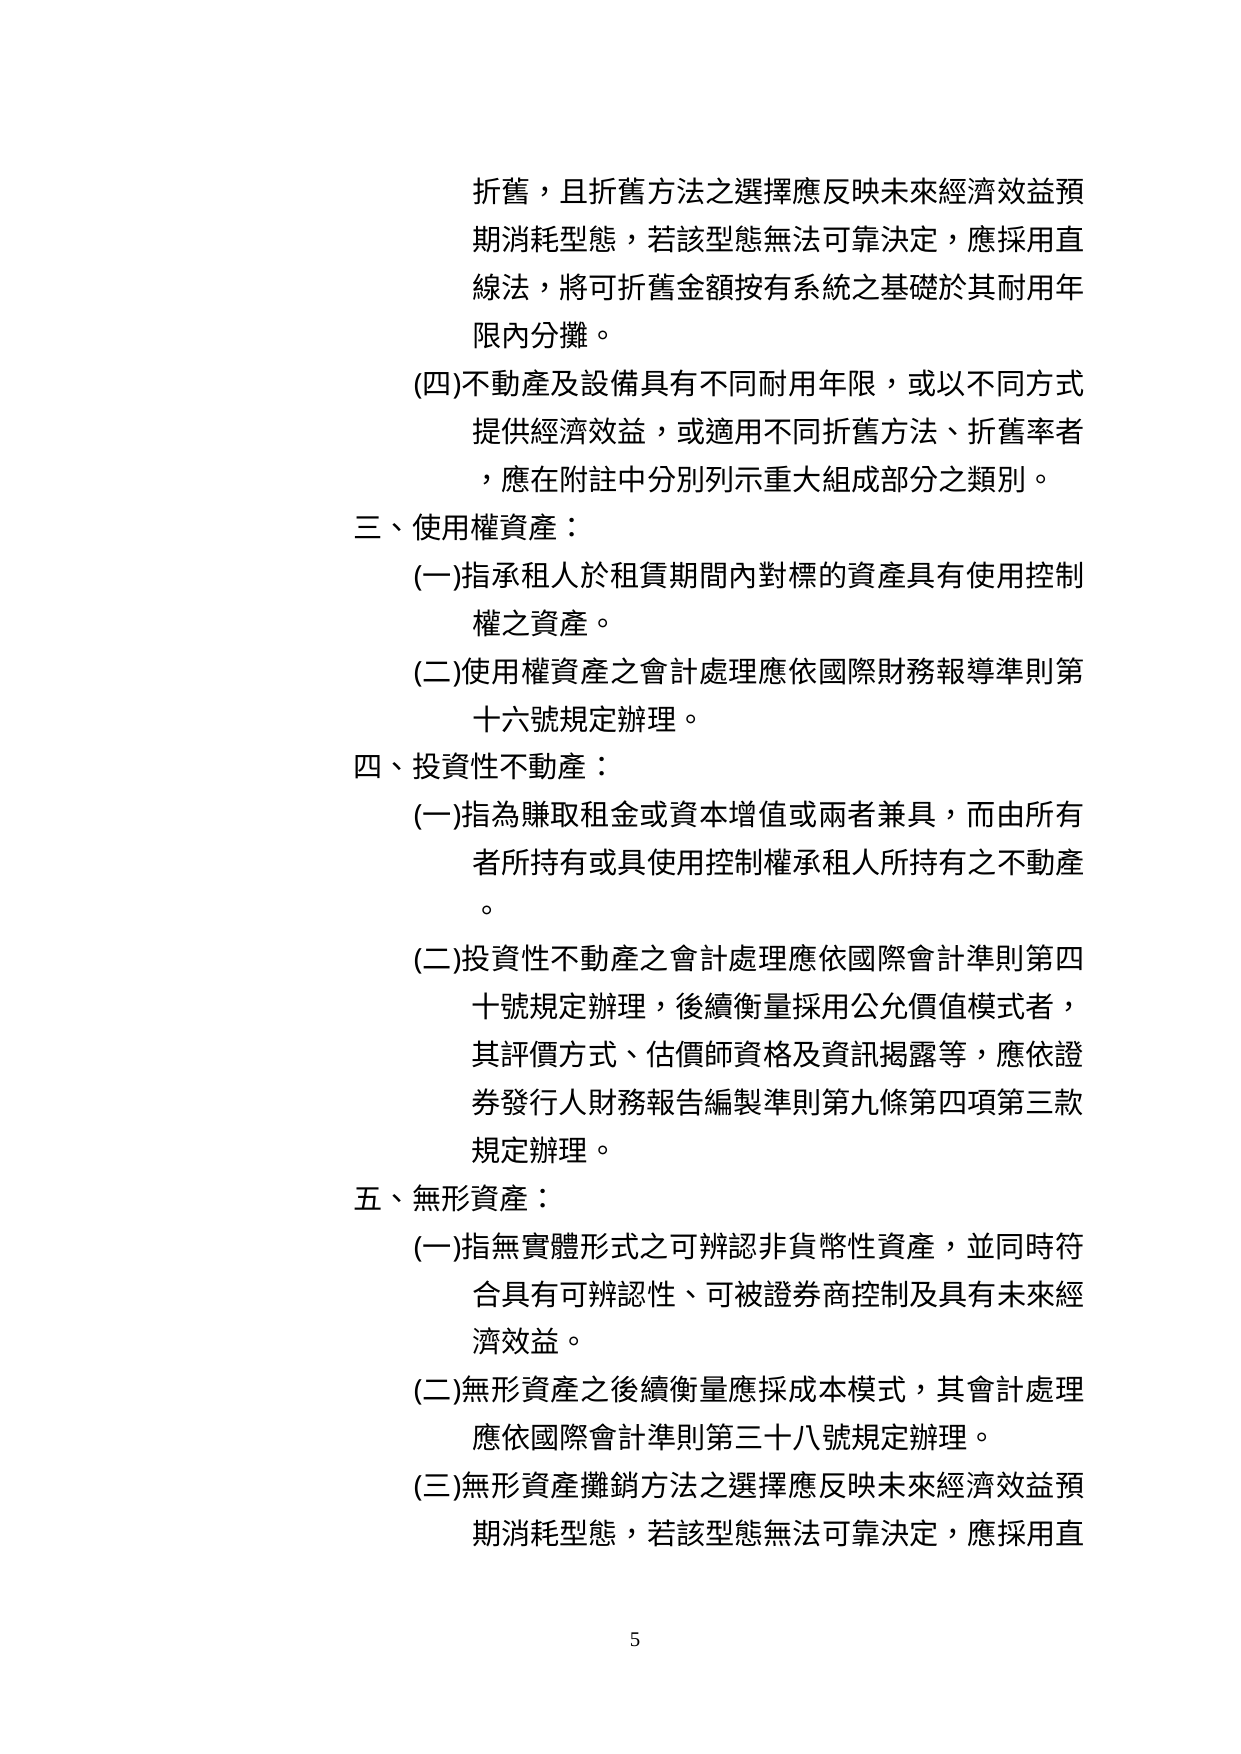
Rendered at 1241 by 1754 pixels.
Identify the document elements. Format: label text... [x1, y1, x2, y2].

table_header 折舊，且折舊方法之選擇應反映未來經濟效益預期消耗型態，若該型態無法可靠決定，應採用直線法，將可折舊金額按有系統之基礎於其耐用年限內分攤。 (四)不動產及設備具有不同耐用年限，或以不同方式提供經濟效益，或適用不同折舊方法、折舊率者，應在附註中分別列示重大組成部分之類別。 三、使用權資產： (一)指承租人於租賃期間內對標的資產具有使用控制權之資產。 (二)使用權資產之會計處理應依國際財務報導準則第十六號規定辦理。 四、投資性不動產： (一)指為賺取租金或資本增值或兩者兼具，而由所有者所持有或具使用控制權承租人所持有之不動產。 (二)投資性不動產之會計處理應依國際會計準則第四十號規定辦理，後續衡量採用公允價值模式者，其評價方式、估價師資格及資訊揭露等，應依證券發行人財務報告編製準則第九條第四項第三款規定辦理。 五、無形資產： (一)指無實體形式之可辨認非貨幣性資產，並同時符合具有可辨認性、可被證券商控制及具有未來經濟效益。 (二)無形資產之後續衡量應採成本模式，其會計處理應依國際會計準則第三十八號規定辦理。 (三)無形資產攤銷方法之選擇應反映未來經濟效益預期消耗型態，若該型態無法可靠決定，應採用直 [166, 165, 1096, 1554]
